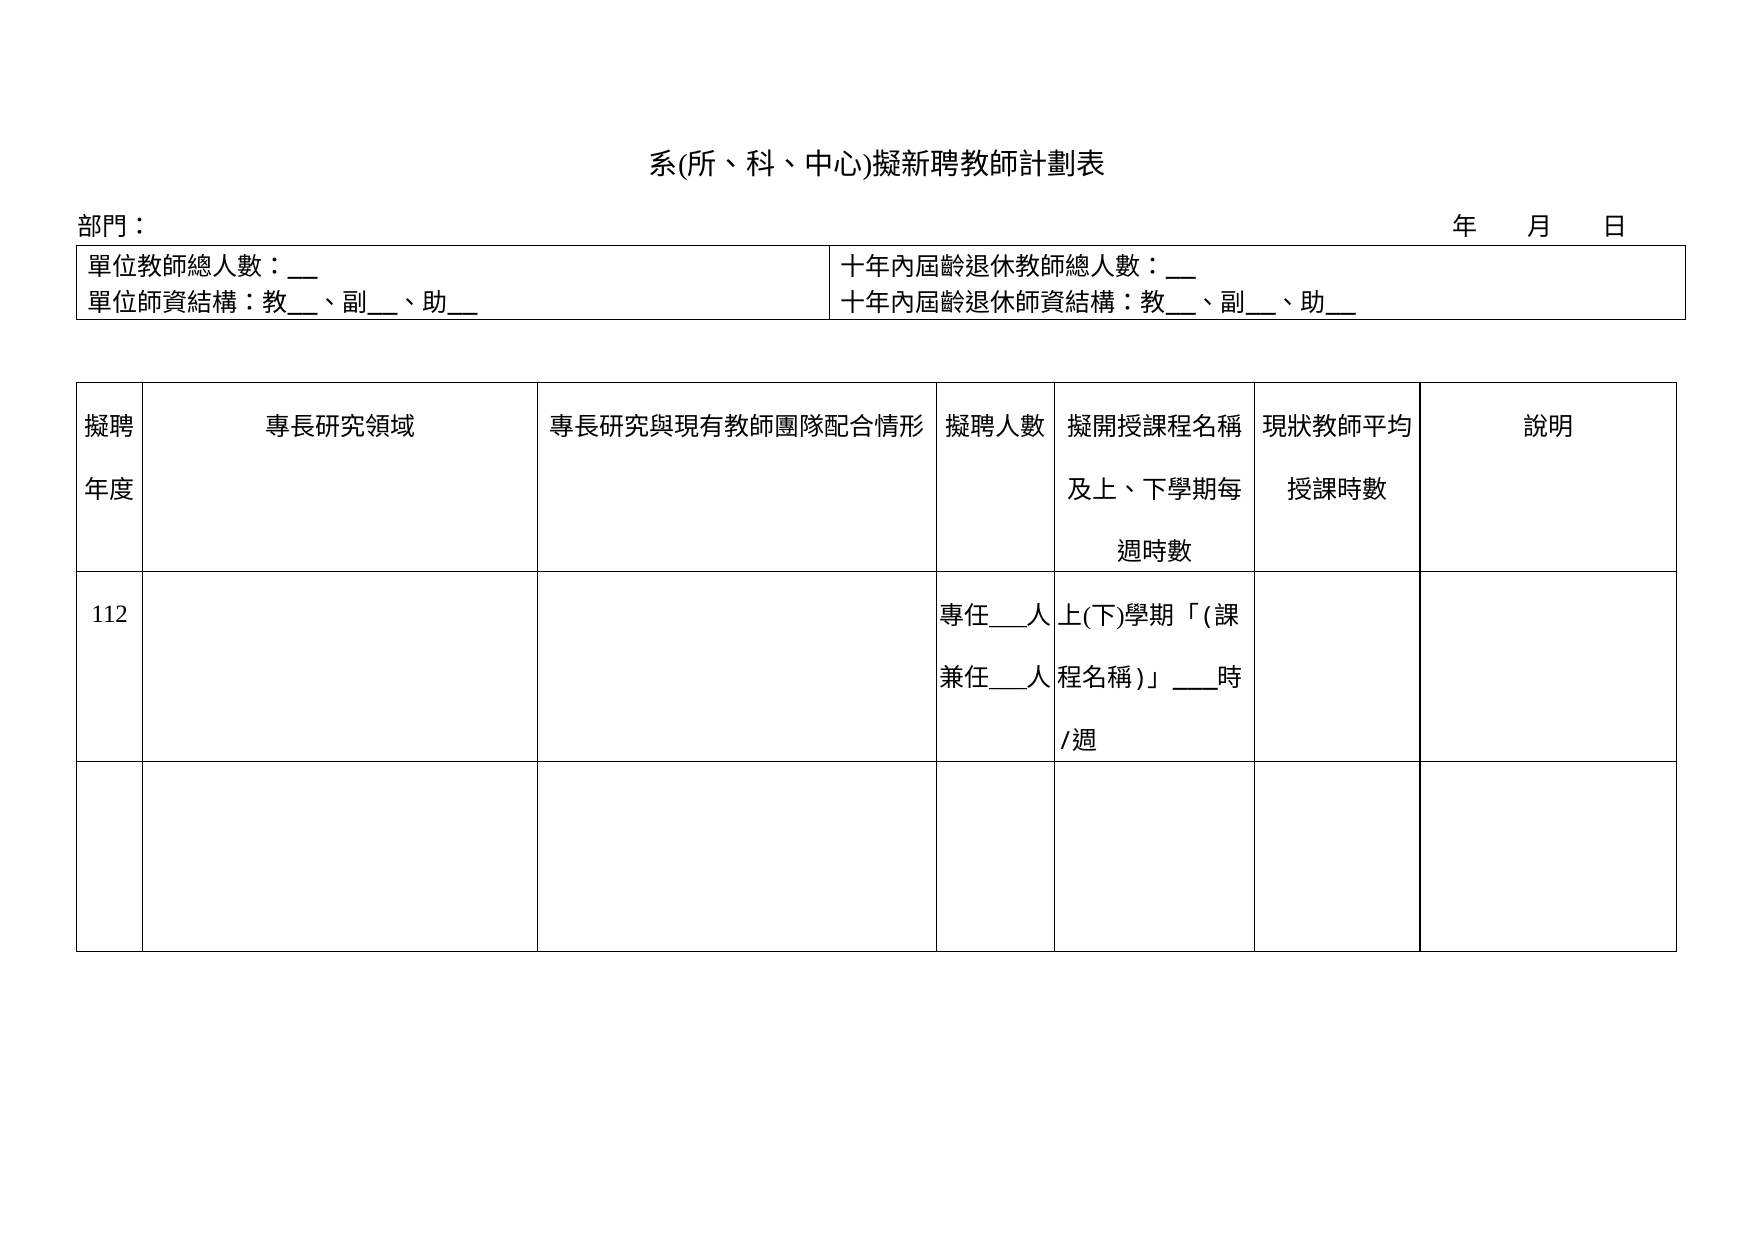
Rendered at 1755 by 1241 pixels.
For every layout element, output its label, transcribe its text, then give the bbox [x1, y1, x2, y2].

table_cell [143, 762, 537, 951]
table_header 專長研究領域 [143, 383, 537, 571]
table_header 專長研究與現有教師團隊配合情形 [538, 383, 936, 571]
table_cell [143, 572, 537, 761]
table_header 單位教師總人數：__ 單位師資結構：教__、副__、助__ [77, 246, 829, 319]
table_header 說明 [1421, 383, 1676, 571]
table_header 擬開授課程名稱及上、下學期每週時數 [1055, 383, 1254, 571]
table_header 擬聘年度 [77, 383, 142, 571]
table_cell [1421, 572, 1676, 761]
table_cell [937, 762, 1054, 951]
table_cell [538, 762, 936, 951]
table_header 十年內屆齡退休教師總人數：__ 十年內屆齡退休師資結構：教__、副__、助__ [830, 246, 1685, 319]
table_header 現狀教師平均授課時數 [1255, 383, 1419, 571]
table_cell [1255, 762, 1419, 951]
table_header 擬聘人數 [937, 383, 1054, 571]
table_cell 上(下)學期「(課程名稱)」___時/週 [1055, 572, 1254, 761]
table_cell [1255, 572, 1419, 761]
table_cell 112 [77, 572, 142, 761]
table_cell [538, 572, 936, 761]
table_cell [77, 762, 142, 951]
table_cell [1055, 762, 1254, 951]
table_cell 專任___人 兼任___人 [937, 572, 1054, 761]
table_cell [1421, 762, 1676, 951]
text 系(所、科、中心)擬新聘教師計劃表 [77, 120, 1677, 183]
text 部門： 年 月 日 [77, 183, 1677, 245]
